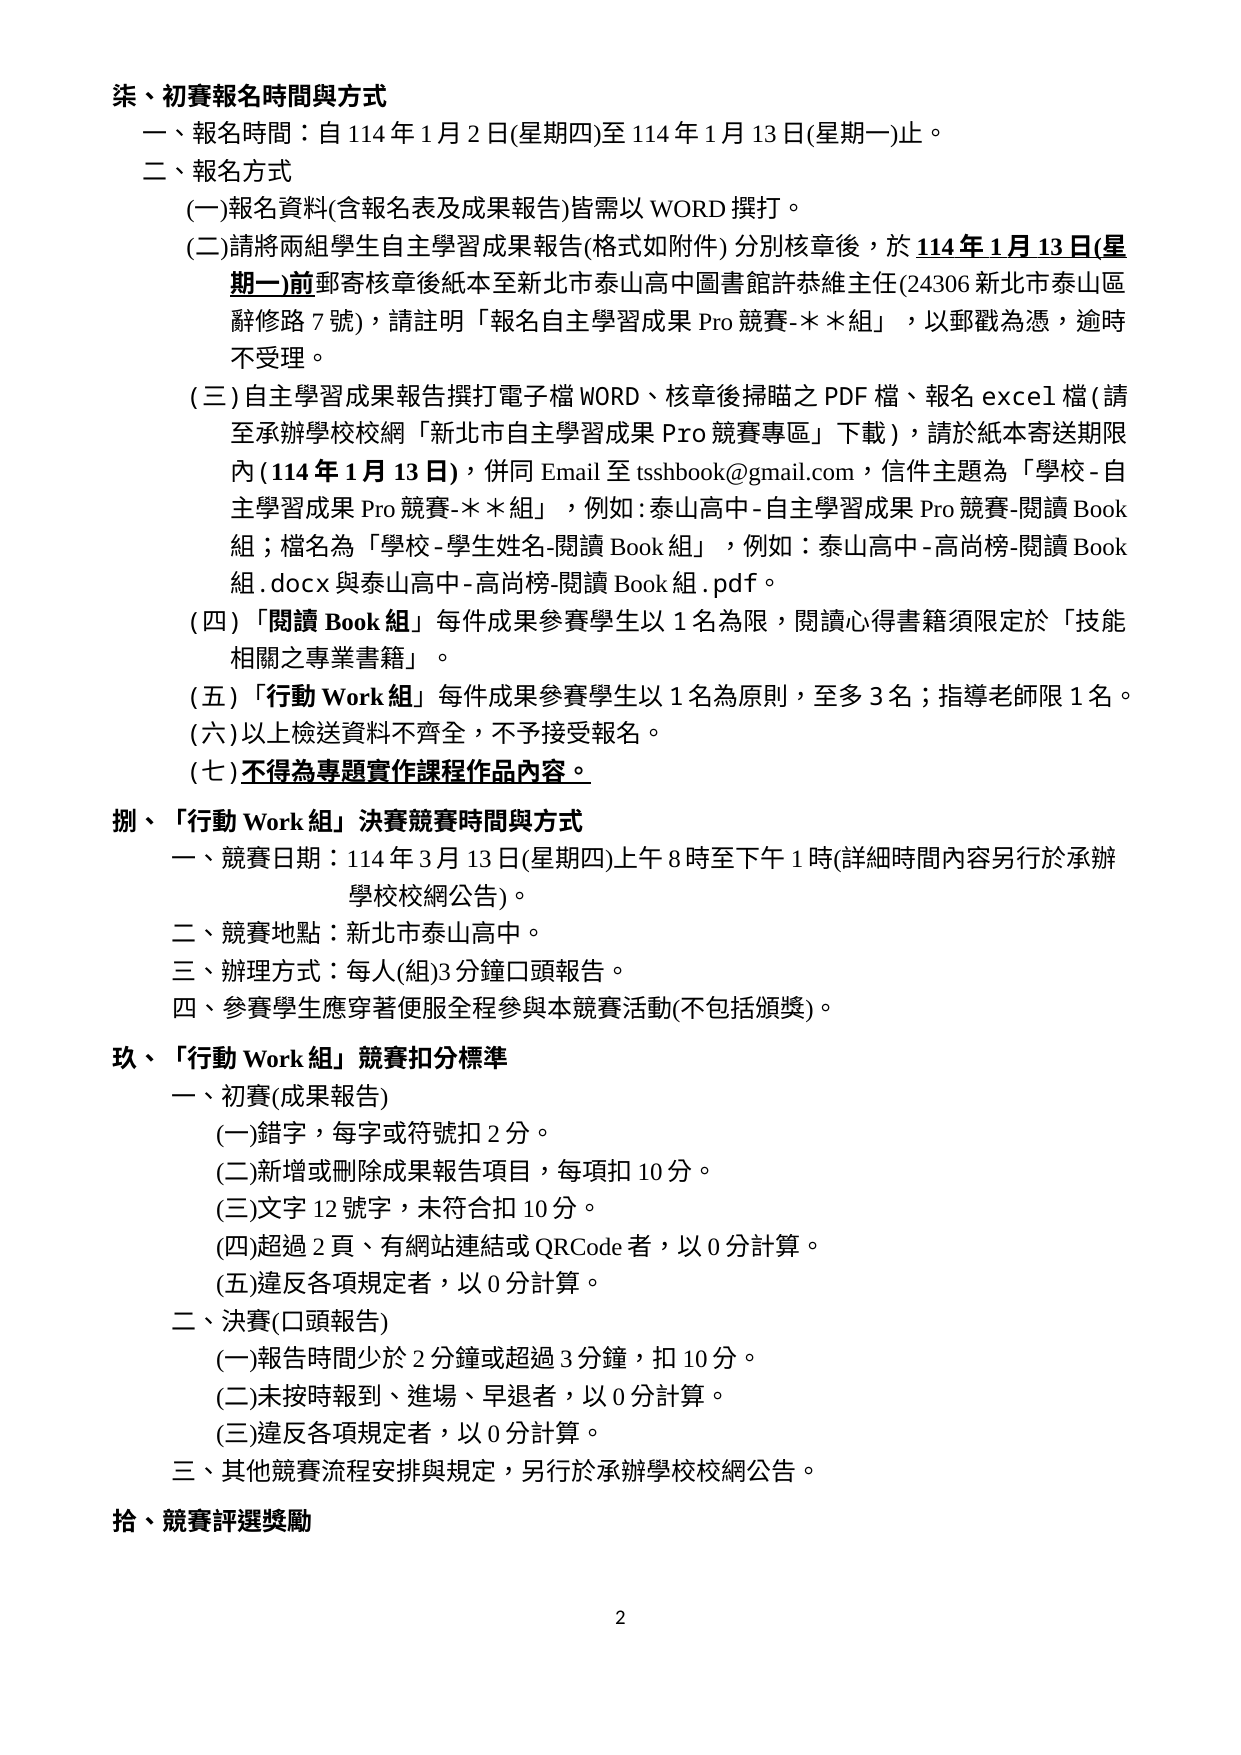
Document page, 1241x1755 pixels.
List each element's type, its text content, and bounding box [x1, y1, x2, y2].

text (二)新增或刪除成果報告項目，每項扣10分。 [215, 1150, 1128, 1187]
text (二)未按時報到、進場、早退者，以0分計算。 [215, 1375, 1128, 1412]
text 二、決賽(口頭報告) [171, 1300, 1128, 1337]
text (一)報告時間少於2分鐘或超過3分鐘，扣10分。 [215, 1337, 1128, 1375]
text (五)「行動Work組」每件成果參賽學生以1名為原則，至多3名；指導老師限1名。 [186, 675, 1128, 712]
text 玖、「行動Work組」競賽扣分標準 [112, 1037, 1128, 1075]
text (六)以上檢送資料不齊全，不予接受報名。 [186, 712, 1128, 750]
text 三、其他競賽流程安排與規定，另行於承辦學校校網公告。 [171, 1450, 1128, 1487]
text 一、初賽(成果報告) [171, 1075, 1128, 1112]
text 二、報名方式 [142, 150, 1128, 187]
text (四)超過2頁、有網站連結或QRCode者，以0分計算。 [215, 1225, 1128, 1262]
text (二)請將兩組學生自主學習成果報告(格式如附件) 分別核章後，於114年1月13日(星期一)前郵寄核章後紙本至新北市泰山高中圖書館許恭維主任(24306新北市泰山區辭修路7號)，請註明「報名自主學習成果Pro競賽-＊＊組」，以郵戳為憑，逾時不受理。 [186, 225, 1128, 375]
text 三、辦理方式：每人(組)3分鐘口頭報告。 [112, 950, 1128, 987]
text (七)不得為專題實作課程作品內容。 [186, 750, 1128, 787]
text 二、競賽地點：新北市泰山高中。 [112, 912, 1128, 950]
text 一、競賽日期：114年3月13日(星期四)上午8時至下午1時(詳細時間內容另行於承辦學校校網公告)。 [171, 837, 1128, 912]
text (五)違反各項規定者，以0分計算。 [215, 1262, 1128, 1300]
text (一)報名資料(含報名表及成果報告)皆需以WORD撰打。 [186, 187, 1128, 225]
text (三)自主學習成果報告撰打電子檔WORD、核章後掃瞄之PDF檔、報名excel檔(請至承辦學校校網「新北市自主學習成果Pro競賽專區」下載)，請於紙本寄送期限內(114年1月13日)，併同Email至tsshbook@gmail.com，信件主題為「學校-自主學習成果Pro競賽-＊＊組」，例如:泰山高中-自主學習成果Pro競賽-閱讀Book組；檔名為「學校-學生姓名-閱讀Book組」，例如：泰山高中-高尚榜-閱讀Book組.docx與泰山高中-高尚榜-閱讀Book組.pdf。 [186, 375, 1128, 600]
text 四、參賽學生應穿著便服全程參與本競賽活動(不包括頒獎)。 [172, 987, 1128, 1025]
text (一)錯字，每字或符號扣2分。 [215, 1112, 1128, 1150]
text 捌、「行動Work組」決賽競賽時間與方式 [112, 800, 1128, 837]
text (三)文字12號字，未符合扣10分。 [215, 1187, 1128, 1225]
text (三)違反各項規定者，以0分計算。 [215, 1412, 1128, 1450]
text 一、報名時間：自114年1月2日(星期四)至114年1月13日(星期一)止。 [142, 112, 1128, 150]
text 柒、初賽報名時間與方式 [113, 75, 1128, 112]
text (四)「閱讀Book組」每件成果參賽學生以1名為限，閱讀心得書籍須限定於「技能相關之專業書籍」。 [186, 600, 1128, 675]
text 拾、競賽評選獎勵 [112, 1500, 1128, 1537]
